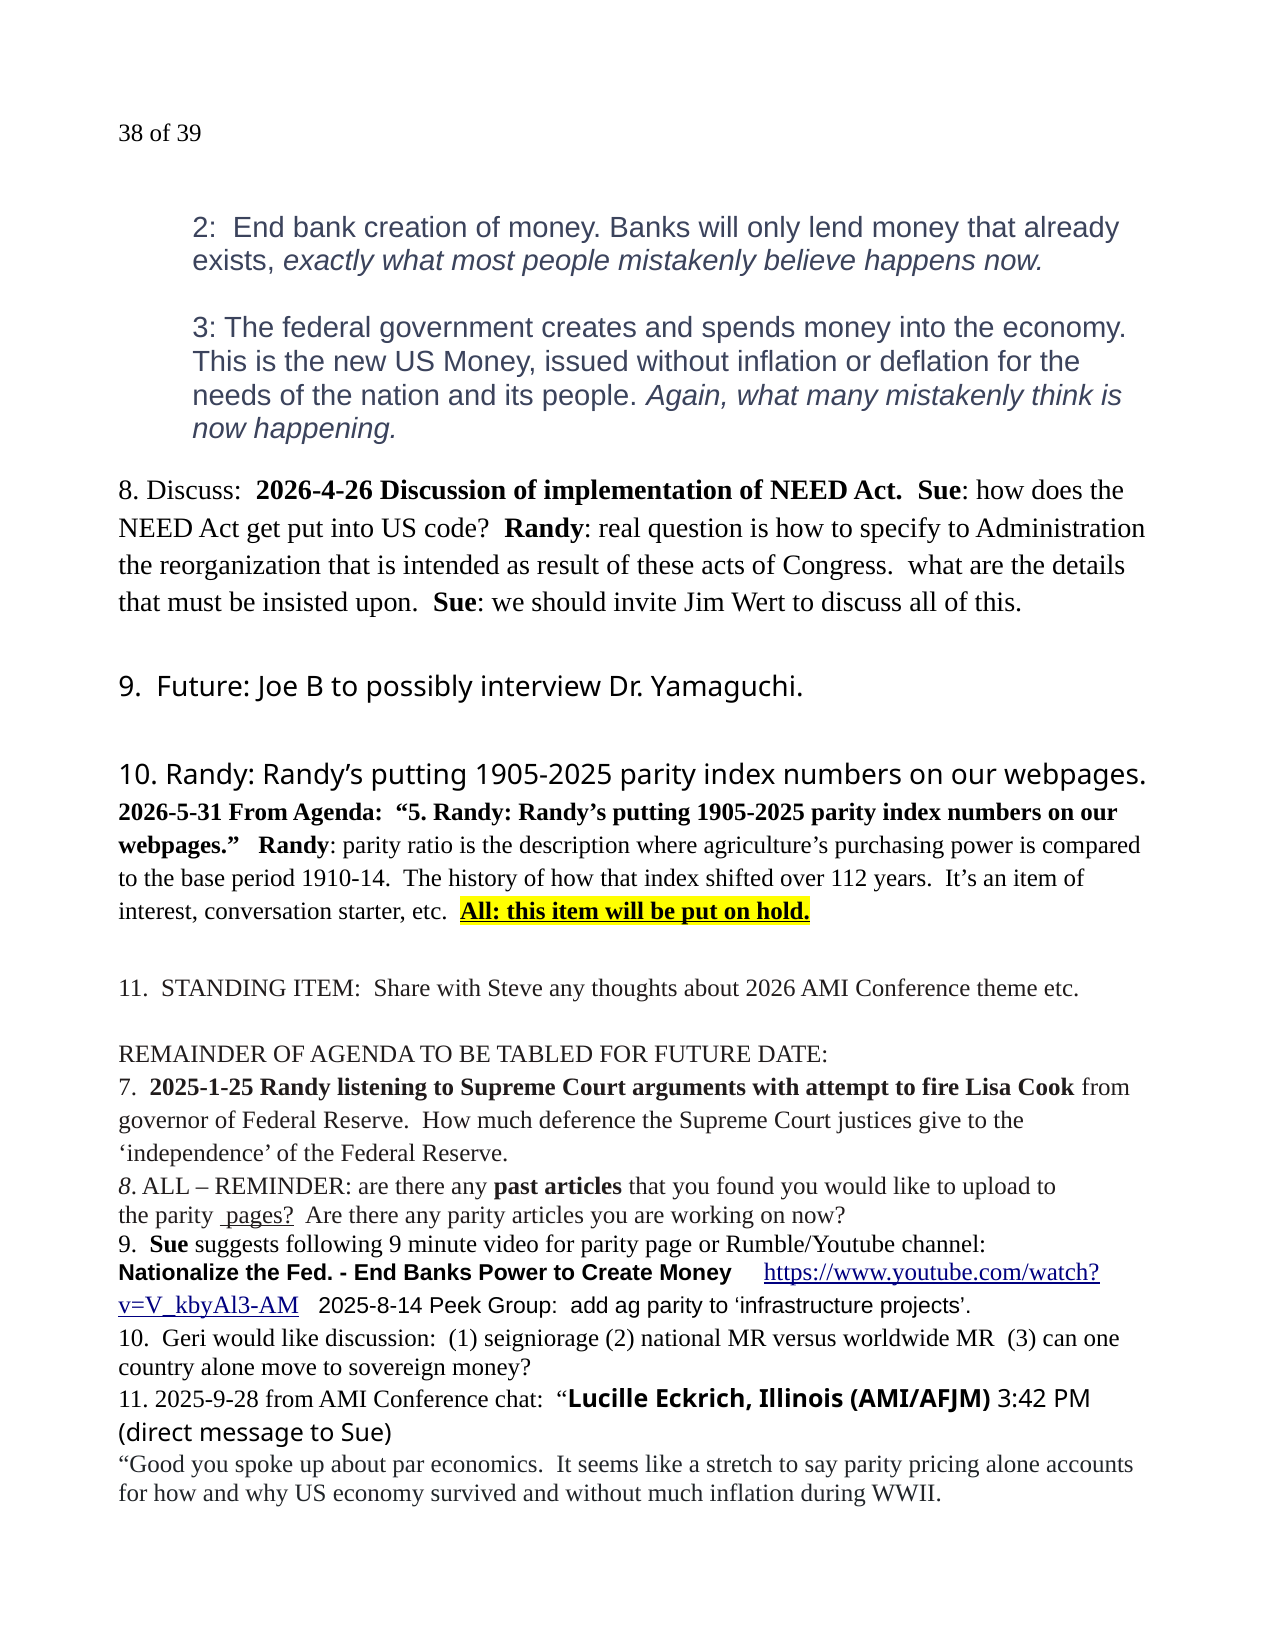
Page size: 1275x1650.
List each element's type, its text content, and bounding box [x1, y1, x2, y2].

text 3: The federal government creates and spends money into the economy. This is the new US Money, issued without inflation or deflation for the needs of the nation and its people. Again, what many mistakenly think is now happening. [192, 311, 1157, 445]
text “Good you spoke up about par economics. It seems like a stretch to say parity pricing alone accounts for how and why US economy survived and without much inflation during WWII. [118, 1449, 1157, 1507]
text REMAINDER OF AGENDA TO BE TABLED FOR FUTURE DATE: [118, 1039, 1157, 1068]
text 11. 2025-9-28 from AMI Conference chat: “Lucille Eckrich, Illinois (AMI/AFJM) 3:42 PM (direct message to Sue) [118, 1381, 1157, 1449]
text 8. Discuss: 2026-4-26 Discussion of implementation of NEED Act. Sue: how does the NEED Act get put into US code? Randy: real question is how to specify to Administration the reorganization that is intended as result of these acts of Congress. what are the details that must be insisted upon. Sue: we should invite Jim Wert to discuss all of this. [118, 473, 1157, 617]
text 11. STANDING ITEM: Share with Steve any thoughts about 2026 AMI Conference theme etc. [118, 973, 1157, 1002]
text 10. Randy: Randy’s putting 1905-2025 parity index numbers on our webpages. 2026-5-31 From Agenda: “5. Randy: Randy’s putting 1905-2025 parity index numbers on our webpages.” Randy: parity ratio is the description where agriculture’s purchasing power is compared to the base period 1910-14. The history of how that index shifted over 112 years. It’s an item of interest, conversation starter, etc. All: this item will be put on hold. [118, 754, 1157, 925]
text 9. Sue suggests following 9 minute video for parity page or Rumble/Youtube channel: [118, 1229, 1157, 1257]
text Nationalize the Fed. - End Banks Power to Create Money https://www.youtube.com/watch?v=V_kbyAl3-AM 2025-8-14 Peek Group: add ag parity to ‘infrastructure projects’. [118, 1257, 1157, 1319]
text 10. Geri would like discussion: (1) seigniorage (2) national MR versus worldwide MR (3) can one country alone move to sovereign money? [118, 1323, 1157, 1381]
text 8. ALL – REMINDER: are there any past articles that you found you would like to upload to the parity pages? Are there any parity articles you are working on now? [118, 1171, 1157, 1229]
text 2: End bank creation of money. Banks will only lend money that already exists, exactly what most people mistakenly believe happens now. [192, 210, 1157, 277]
text 9. Future: Joe B to possibly interview Dr. Yamaguchi. [118, 666, 1157, 704]
text 7. 2025-1-25 Randy listening to Supreme Court arguments with attempt to fire Lisa Cook from governor of Federal Reserve. How much deference the Supreme Court justices give to the ‘independence’ of the Federal Reserve. [118, 1072, 1157, 1167]
